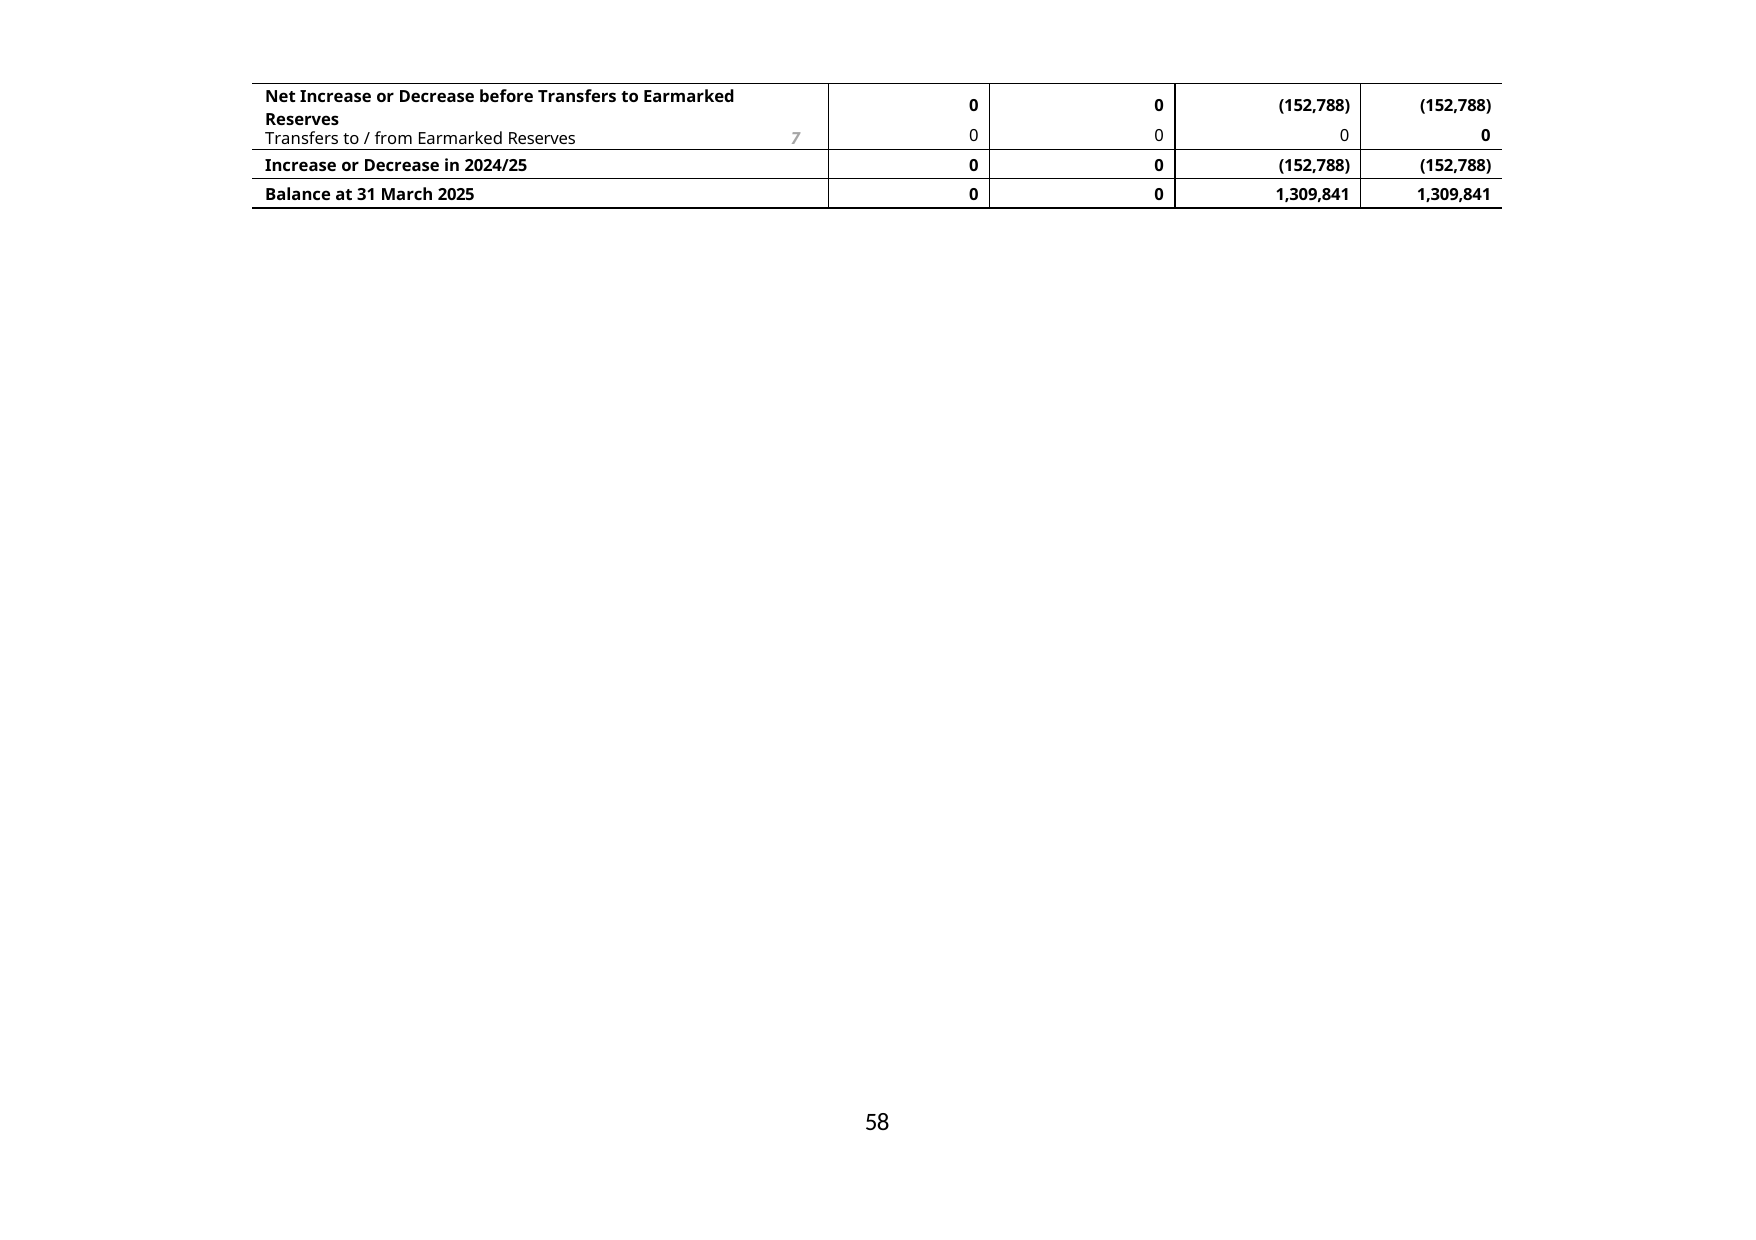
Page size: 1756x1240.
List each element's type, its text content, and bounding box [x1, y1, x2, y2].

table_cell (152,788) [1361, 150, 1502, 178]
table_cell Balance at 31 March 2025 [252, 179, 828, 207]
table_cell 0 [990, 179, 1174, 207]
table_cell 1,309,841 [1176, 179, 1360, 207]
table_cell (152,788) [1176, 150, 1360, 178]
table_cell (152,788) 0 [1176, 84, 1360, 148]
table_cell 0 [829, 179, 989, 207]
table_cell 0 0 [990, 84, 1174, 148]
table_cell Net Increase or Decrease before Transfers to Earmarked Reserves Transfers to / from Earmarked Reserves 7 [252, 84, 828, 148]
table_cell 1,309,841 [1361, 179, 1502, 207]
table_cell Increase or Decrease in 2024/25 [252, 150, 828, 178]
table_cell 0 0 [829, 84, 989, 148]
table_cell (152,788) 0 [1361, 84, 1502, 148]
table_cell 0 [990, 150, 1174, 178]
table_cell 0 [829, 150, 989, 178]
